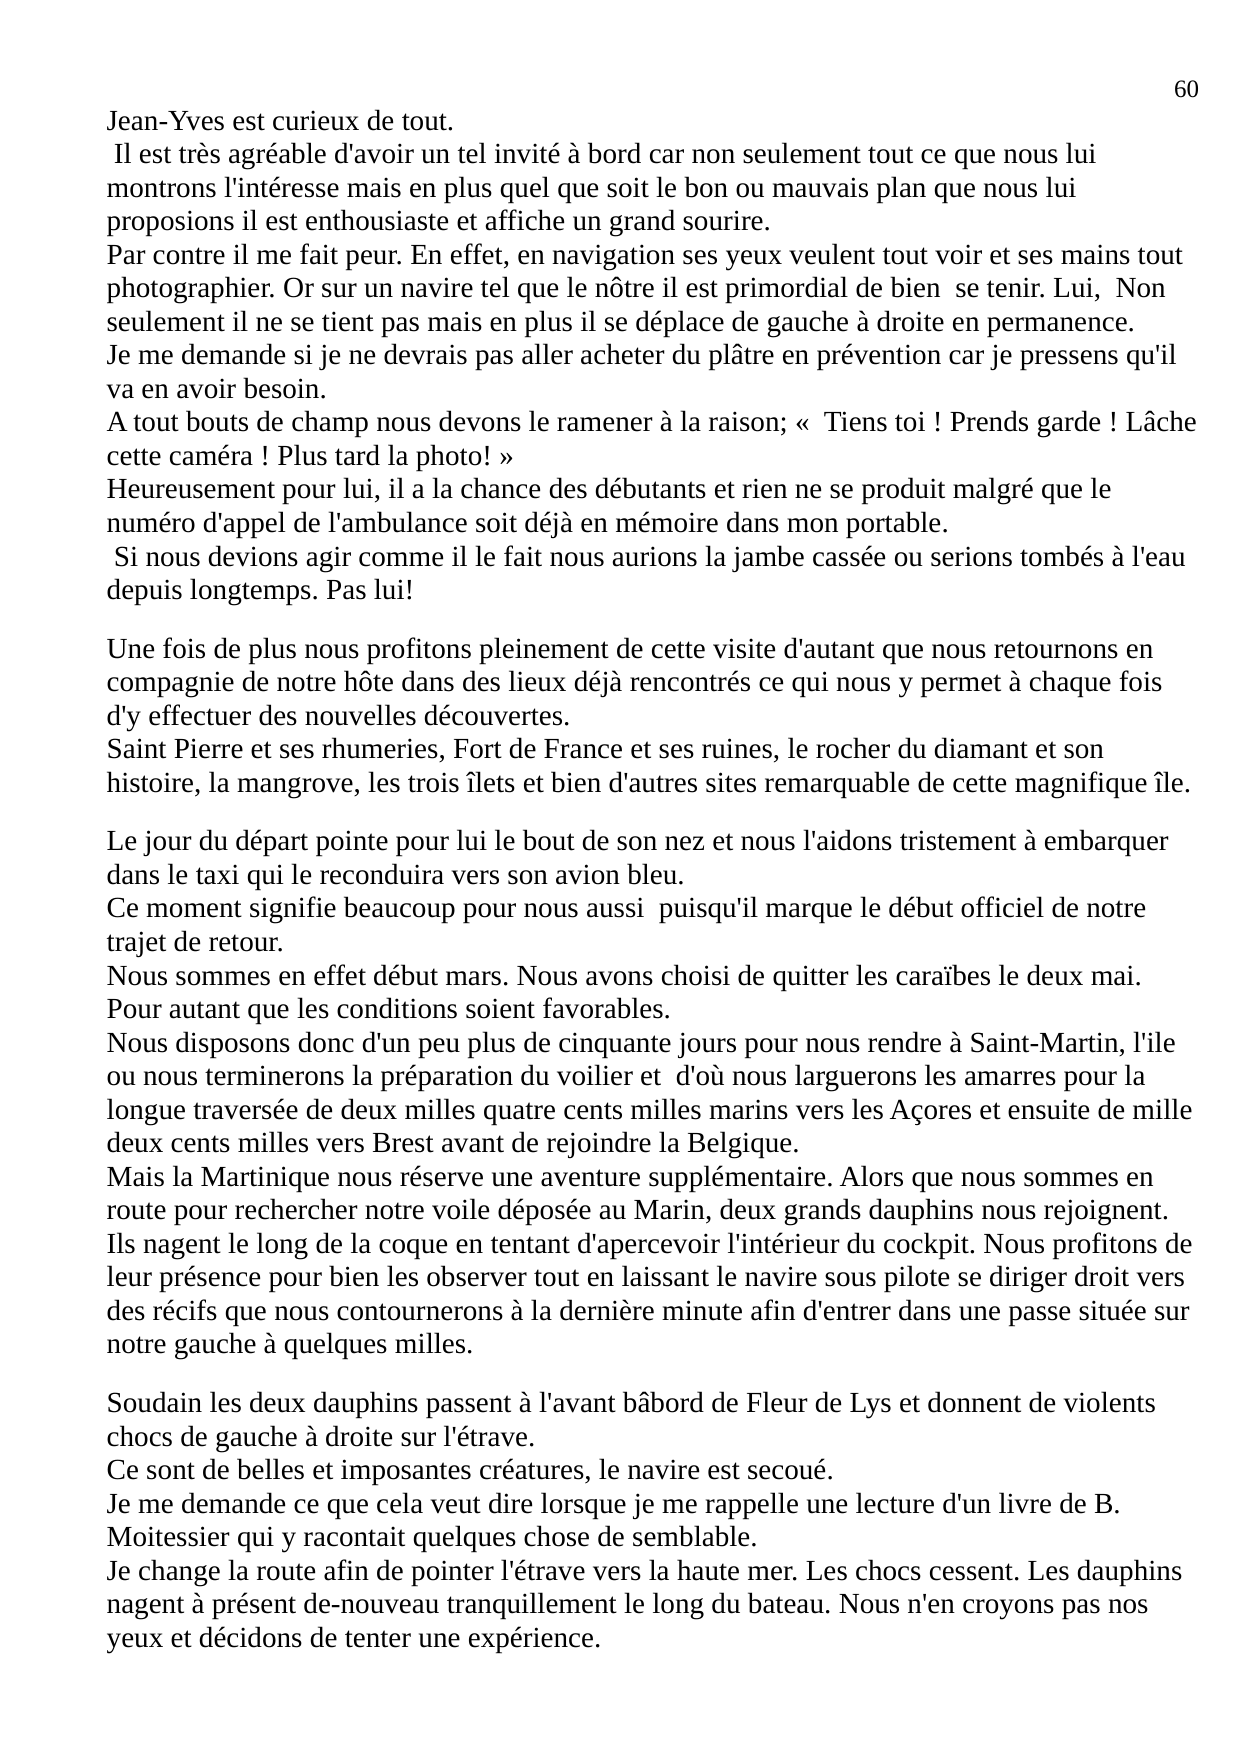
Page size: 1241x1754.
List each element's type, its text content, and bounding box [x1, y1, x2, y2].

text Le jour du départ pointe pour lui le bout de son nez et nous l'aidons tristement à embarquer dans le taxi qui le reconduira vers son avion bleu. Ce moment signifie beaucoup pour nous aussi puisqu'il marque le début officiel de notre trajet de retour. Nous sommes en effet début mars. Nous avons choisi de quitter les caraïbes le deux mai. Pour autant que les conditions soient favorables. Nous disposons donc d'un peu plus de cinquante jours pour nous rendre à Saint-Martin, l'ile ou nous terminerons la préparation du voilier et d'où nous larguerons les amarres pour la longue traversée de deux milles quatre cents milles marins vers les Açores et ensuite de mille deux cents milles vers Brest avant de rejoindre la Belgique. Mais la Martinique nous réserve une aventure supplémentaire. Alors que nous sommes en route pour rechercher notre voile déposée au Marin, deux grands dauphins nous rejoignent. Ils nagent le long de la coque en tentant d'apercevoir l'intérieur du cockpit. Nous profitons de leur présence pour bien les observer tout en laissant le navire sous pilote se diriger droit vers des récifs que nous contournerons à la dernière minute afin d'entrer dans une passe située sur notre gauche à quelques milles. [106, 823, 1199, 1360]
text Une fois de plus nous profitons pleinement de cette visite d'autant que nous retournons en compagnie de notre hôte dans des lieux déjà rencontrés ce qui nous y permet à chaque fois d'y effectuer des nouvelles découvertes. Saint Pierre et ses rhumeries, Fort de France et ses ruines, le rocher du diamant et son histoire, la mangrove, les trois îlets et bien d'autres sites remarquable de cette magnifique île. [106, 631, 1199, 798]
text Jean-Yves est curieux de tout. Il est très agréable d'avoir un tel invité à bord car non seulement tout ce que nous lui montrons l'intéresse mais en plus quel que soit le bon ou mauvais plan que nous lui proposions il est enthousiaste et affiche un grand sourire. Par contre il me fait peur. En effet, en navigation ses yeux veulent tout voir et ses mains tout photographier. Or sur un navire tel que le nôtre il est primordial de bien se tenir. Lui, Non seulement il ne se tient pas mais en plus il se déplace de gauche à droite en permanence. Je me demande si je ne devrais pas aller acheter du plâtre en prévention car je pressens qu'il va en avoir besoin. A tout bouts de champ nous devons le ramener à la raison; « Tiens toi ! Prends garde ! Lâche cette caméra ! Plus tard la photo! » Heureusement pour lui, il a la chance des débutants et rien ne se produit malgré que le numéro d'appel de l'ambulance soit déjà en mémoire dans mon portable. Si nous devions agir comme il le fait nous aurions la jambe cassée ou serions tombés à l'eau depuis longtemps. Pas lui! [106, 103, 1199, 606]
text Soudain les deux dauphins passent à l'avant bâbord de Fleur de Lys et donnent de violents chocs de gauche à droite sur l'étrave. Ce sont de belles et imposantes créatures, le navire est secoué. Je me demande ce que cela veut dire lorsque je me rappelle une lecture d'un livre de B. Moitessier qui y racontait quelques chose de semblable. Je change la route afin de pointer l'étrave vers la haute mer. Les chocs cessent. Les dauphins nagent à présent de-nouveau tranquillement le long du bateau. Nous n'en croyons pas nos yeux et décidons de tenter une expérience. [106, 1385, 1199, 1653]
